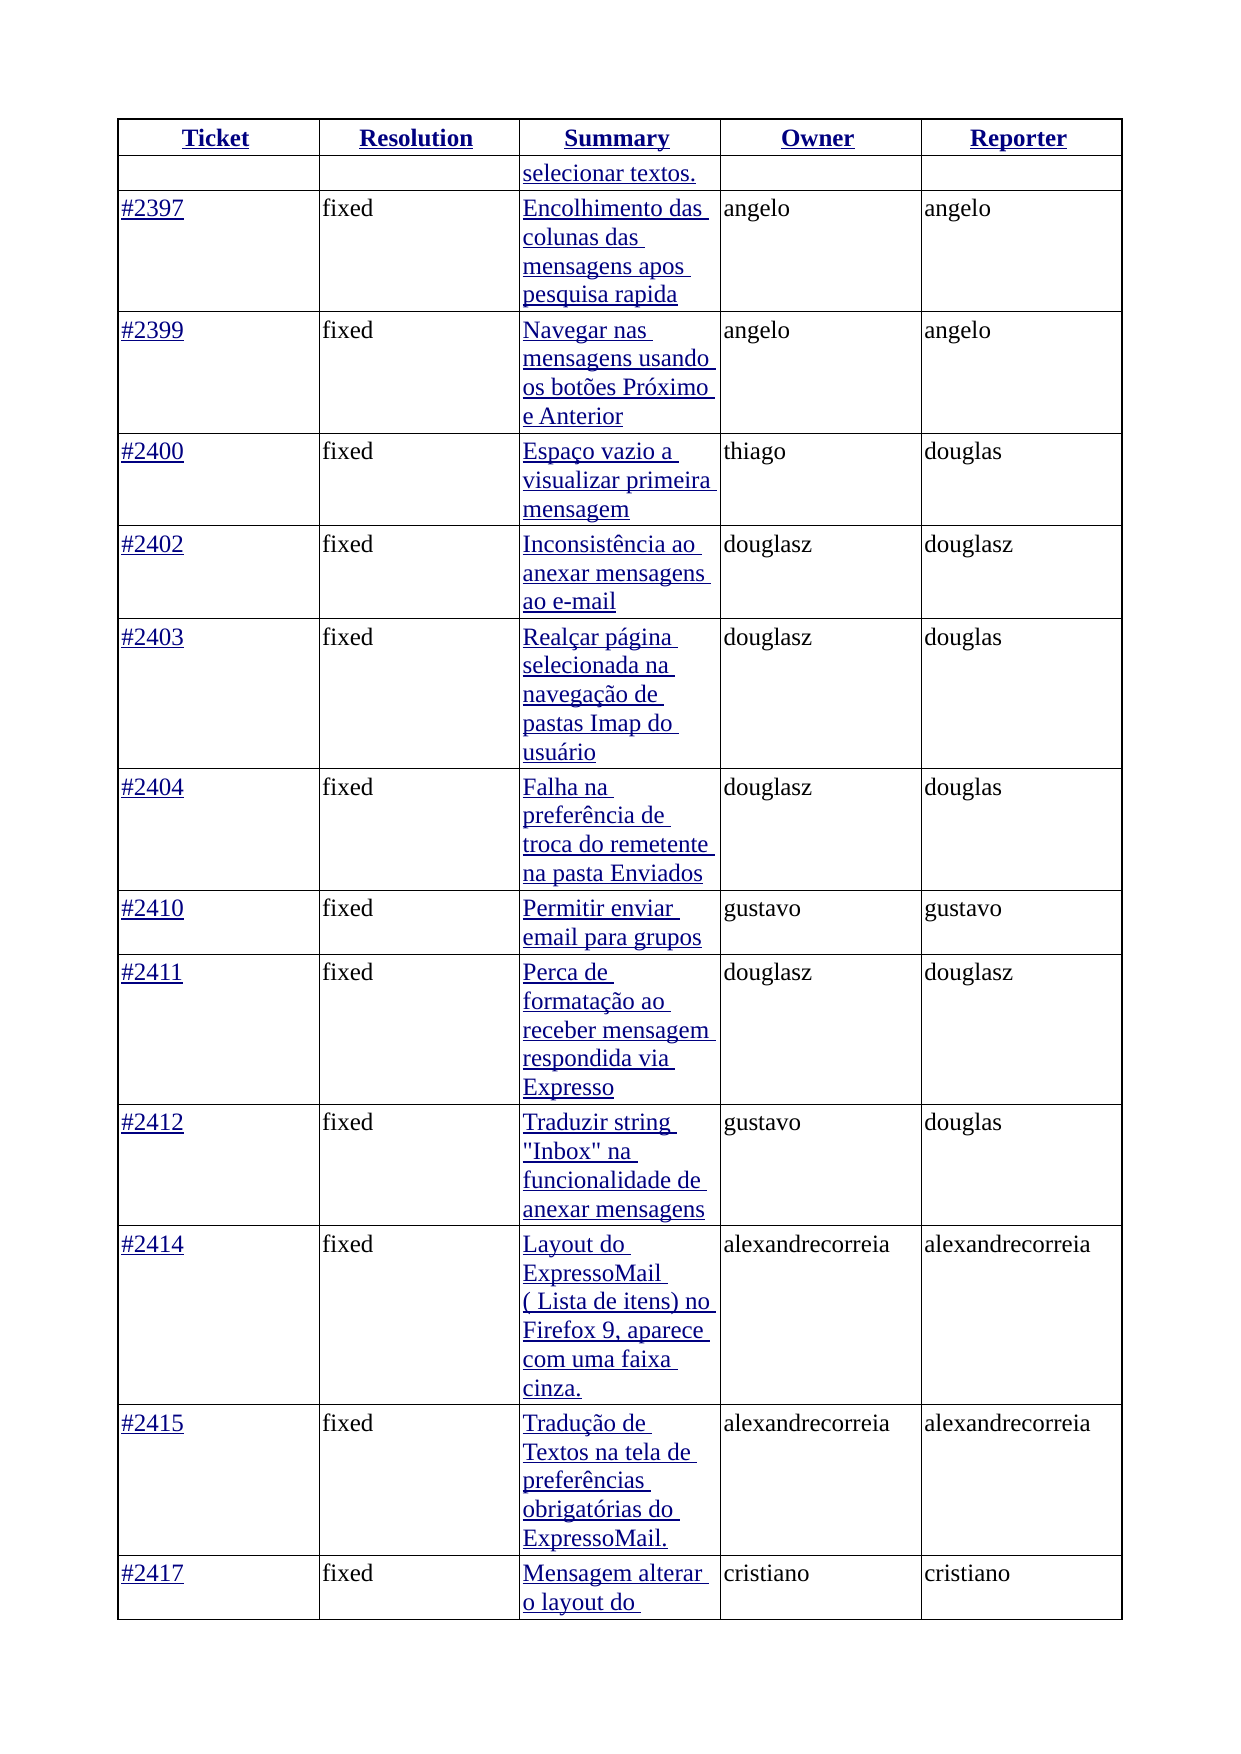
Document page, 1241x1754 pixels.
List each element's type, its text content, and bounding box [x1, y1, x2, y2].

table_cell douglasz [721, 955, 921, 1104]
table_cell douglasz [721, 526, 921, 618]
table_cell #2404 [119, 769, 319, 890]
table_cell [320, 156, 519, 190]
table_cell Inconsistência ao anexar mensagens ao e-mail [520, 526, 720, 618]
table_cell angelo [721, 191, 921, 311]
table_cell #2417 [119, 1556, 319, 1618]
table_cell #2402 [119, 526, 319, 618]
table_cell fixed [320, 191, 519, 311]
table_cell fixed [320, 1226, 519, 1404]
table_cell douglasz [721, 769, 921, 890]
table_cell Navegar nas mensagens usando os botões Próximo e Anterior [520, 312, 720, 433]
table_cell fixed [320, 312, 519, 433]
table_cell alexandrecorreia [922, 1405, 1121, 1554]
table_cell Mensagem alterar o layout do [520, 1556, 720, 1618]
table_cell #2414 [119, 1226, 319, 1404]
table_cell douglasz [922, 526, 1121, 618]
table_cell fixed [320, 1556, 519, 1618]
table_cell Espaço vazio a visualizar primeira mensagem [520, 434, 720, 525]
table_cell gustavo [922, 891, 1121, 954]
table_cell douglas [922, 1105, 1121, 1225]
table_cell thiago [721, 434, 921, 525]
table_header Ticket [119, 120, 319, 154]
table_header Reporter [922, 120, 1121, 154]
table_cell douglasz [922, 955, 1121, 1104]
table_cell fixed [320, 769, 519, 890]
table_cell douglas [922, 434, 1121, 525]
table_header Owner [721, 120, 921, 154]
table_cell #2410 [119, 891, 319, 954]
table_cell Realçar página selecionada na navegação de pastas Imap do usuário [520, 619, 720, 768]
table_cell [922, 156, 1121, 190]
table_header Resolution [320, 120, 519, 154]
table_cell fixed [320, 526, 519, 618]
table_cell fixed [320, 1105, 519, 1225]
table_cell angelo [922, 312, 1121, 433]
table_cell alexandrecorreia [922, 1226, 1121, 1404]
table_cell [119, 156, 319, 190]
table_cell #2415 [119, 1405, 319, 1554]
table_cell #2397 [119, 191, 319, 311]
table_cell fixed [320, 955, 519, 1104]
table_cell Permitir enviar email para grupos [520, 891, 720, 954]
table_cell gustavo [721, 891, 921, 954]
table_cell fixed [320, 1405, 519, 1554]
table_cell alexandrecorreia [721, 1405, 921, 1554]
table_cell Tradução de Textos na tela de preferências obrigatórias do ExpressoMail. [520, 1405, 720, 1554]
table_cell fixed [320, 619, 519, 768]
table_cell [721, 156, 921, 190]
table_cell Traduzir string "Inbox" na funcionalidade de anexar mensagens [520, 1105, 720, 1225]
table_cell #2400 [119, 434, 319, 525]
table_cell douglasz [721, 619, 921, 768]
table_cell #2399 [119, 312, 319, 433]
table_cell Perca de formatação ao receber mensagem respondida via Expresso [520, 955, 720, 1104]
table_cell selecionar textos. [520, 156, 720, 190]
table_header Summary [520, 120, 720, 154]
table_cell fixed [320, 434, 519, 525]
table_cell gustavo [721, 1105, 921, 1225]
table_cell Encolhimento das colunas das mensagens apos pesquisa rapida [520, 191, 720, 311]
table_cell #2412 [119, 1105, 319, 1225]
table_cell alexandrecorreia [721, 1226, 921, 1404]
table_cell #2411 [119, 955, 319, 1104]
table_cell cristiano [922, 1556, 1121, 1618]
table_cell cristiano [721, 1556, 921, 1618]
table_cell #2403 [119, 619, 319, 768]
table_cell Layout do ExpressoMail ( Lista de itens) no Firefox 9, aparece com uma faixa cinza. [520, 1226, 720, 1404]
table_cell angelo [721, 312, 921, 433]
table_cell fixed [320, 891, 519, 954]
table_cell angelo [922, 191, 1121, 311]
table_cell Falha na preferência de troca do remetente na pasta Enviados [520, 769, 720, 890]
table_cell douglas [922, 619, 1121, 768]
table_cell douglas [922, 769, 1121, 890]
